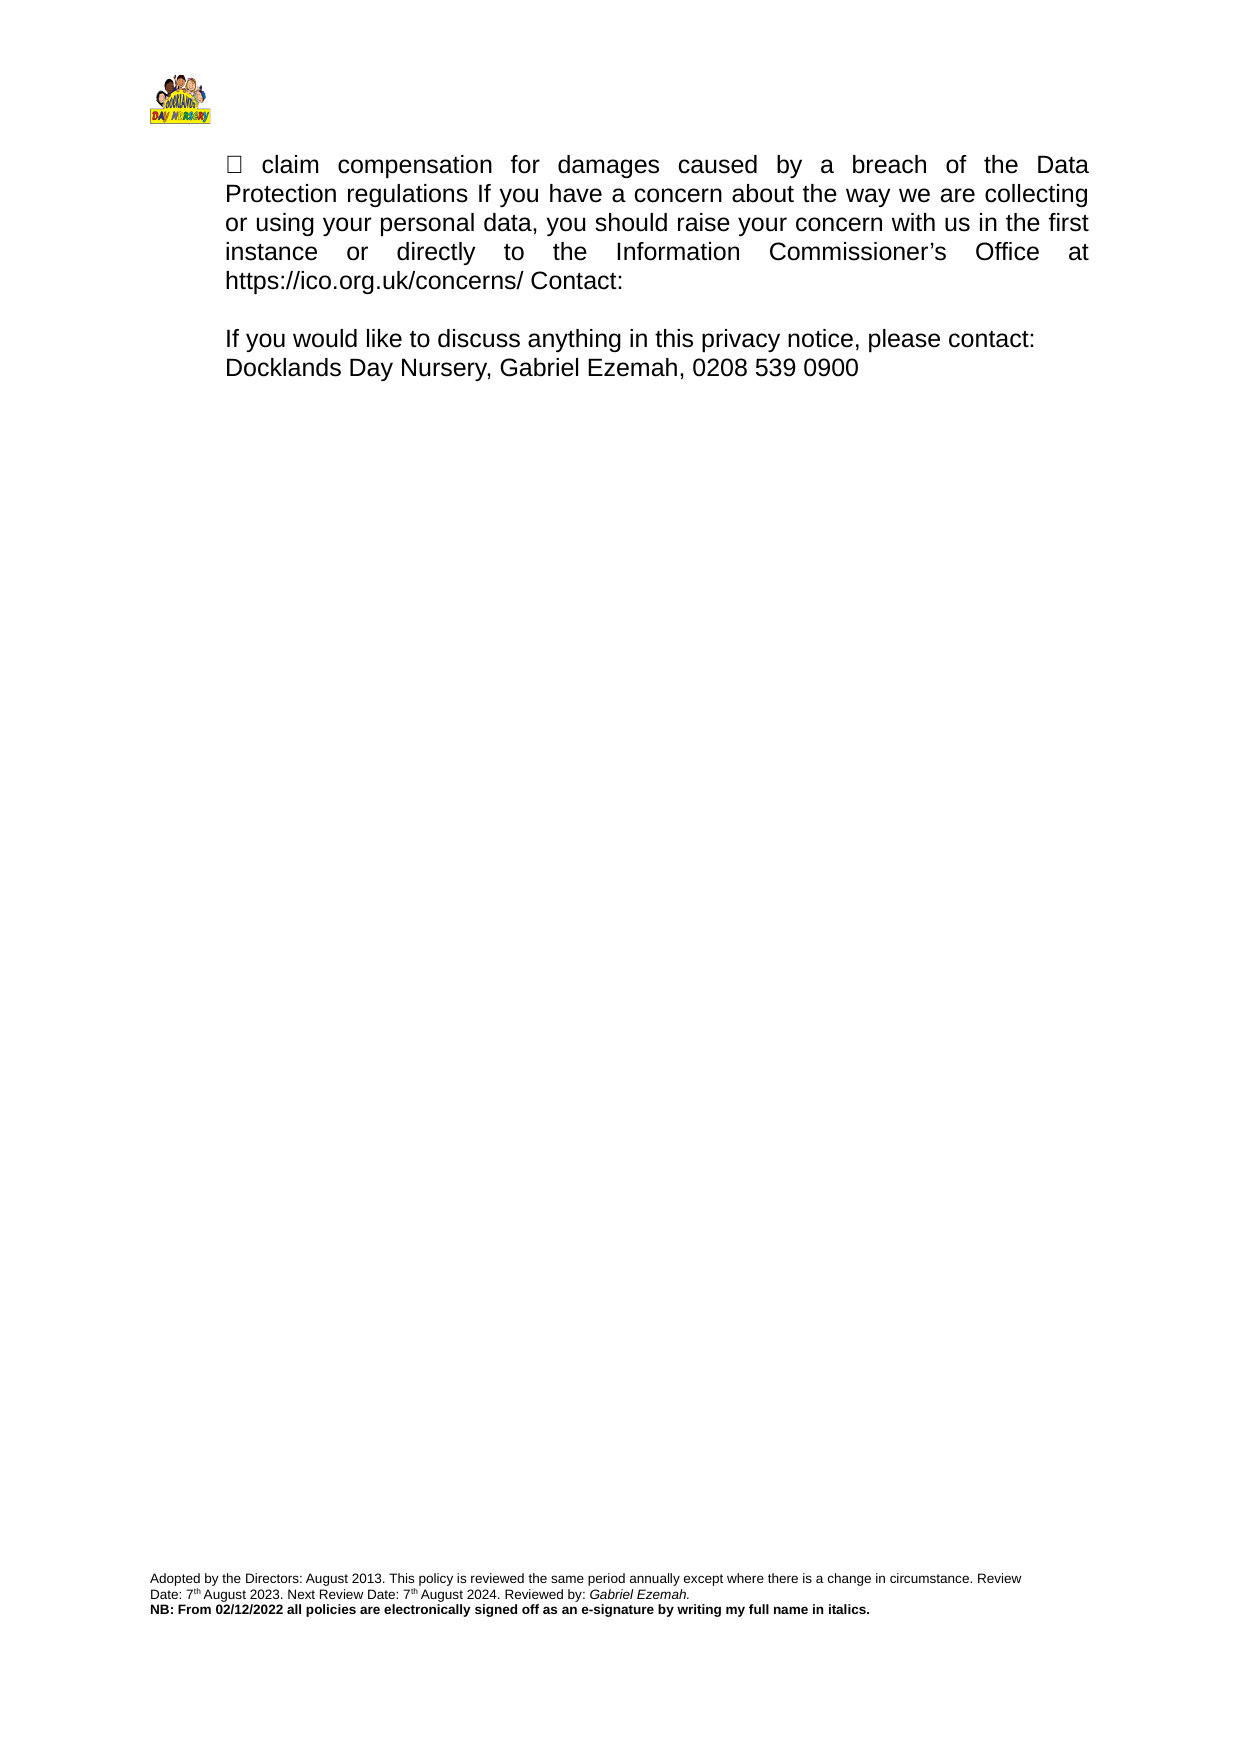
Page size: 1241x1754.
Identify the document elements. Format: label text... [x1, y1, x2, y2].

list If you would like to discuss anything in this privacy notice, please contact: Docklands Day Nursery, Gabriel Ezemah, 0208 539 0900 [225, 324, 1090, 410]
list  claim compensation for damages caused by a breach of the Data Protection regulations If you have a concern about the way we are collecting or using your personal data, you should raise your concern with us in the first instance or directly to the Information Commissioner’s Office at https://ico.org.uk/concerns/ Contact: [225, 150, 1090, 294]
